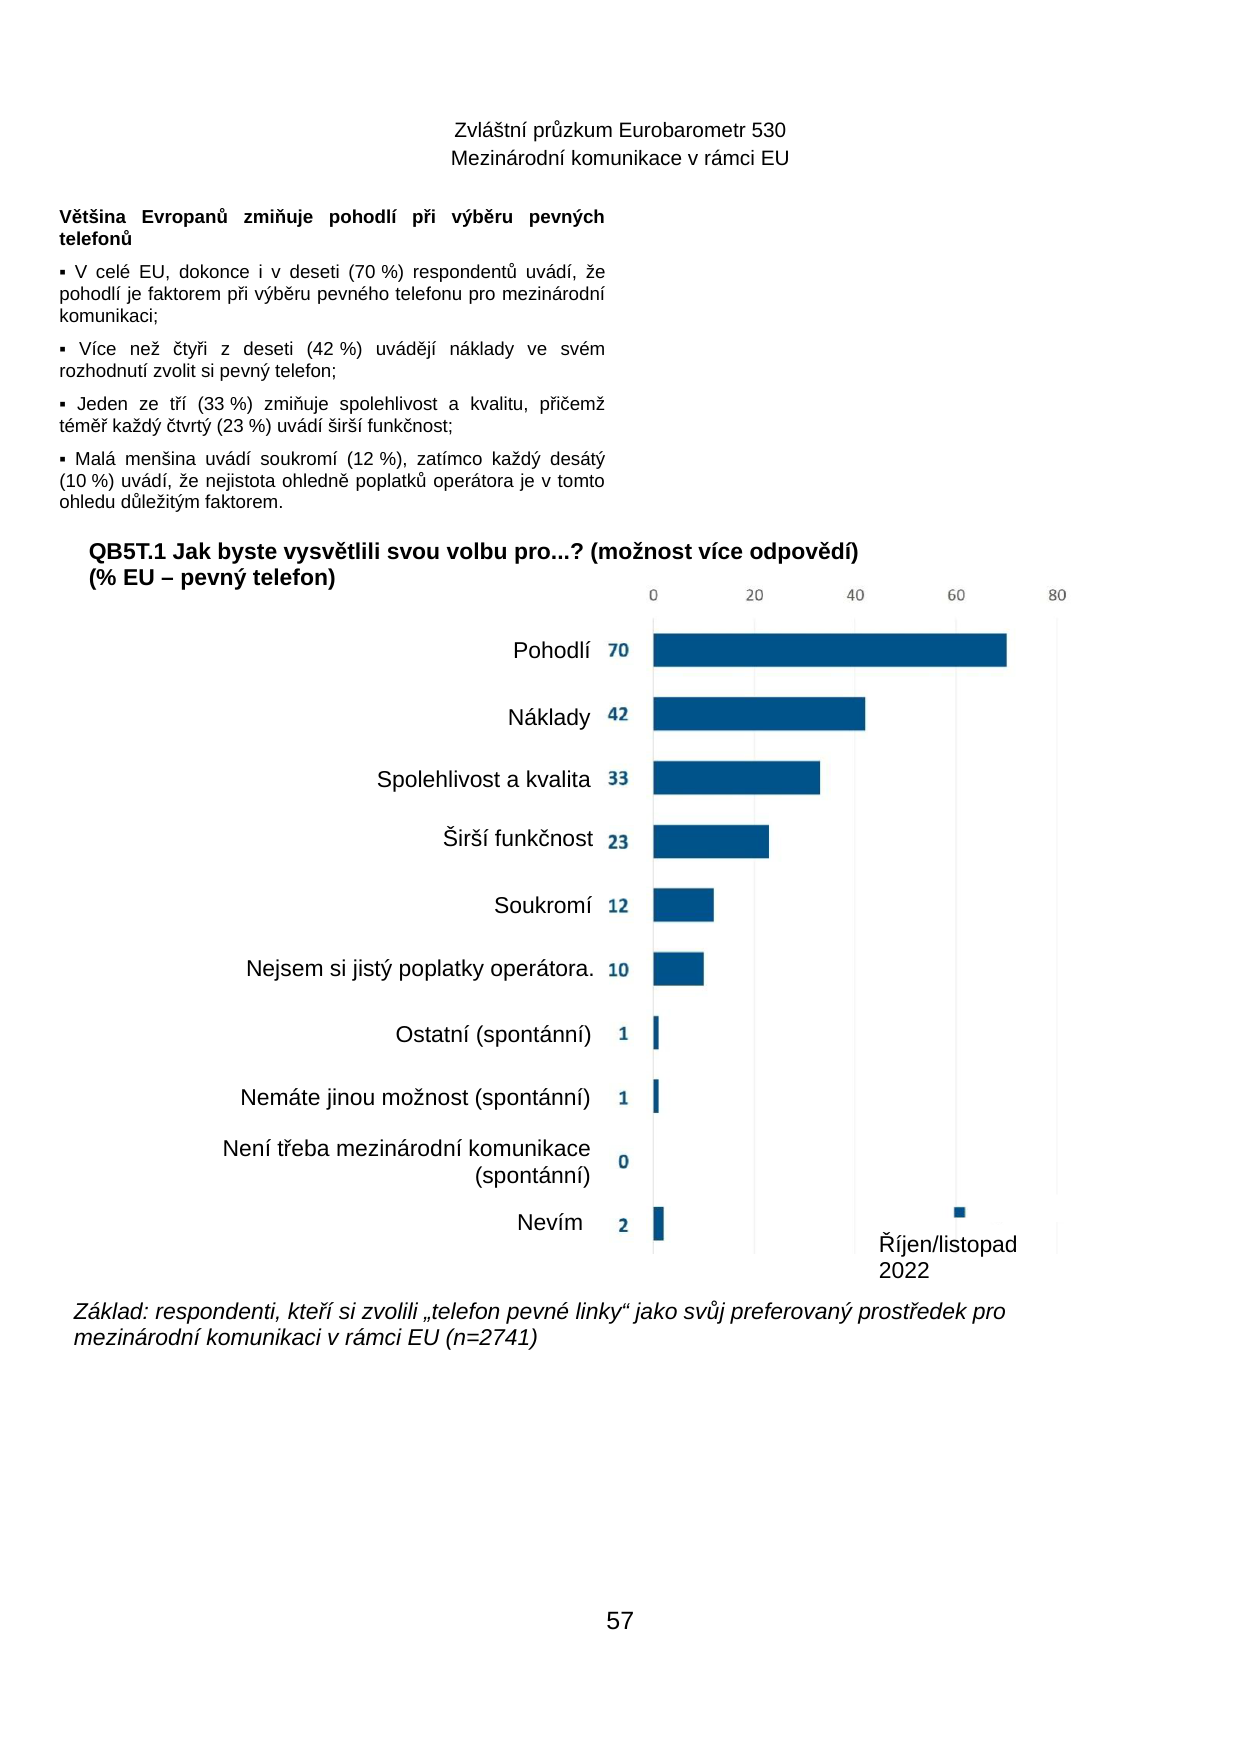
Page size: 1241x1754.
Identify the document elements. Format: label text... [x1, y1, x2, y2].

text ▪ Více než čtyři z deseti (42 %) uvádějí náklady ve svém rozhodnutí zvolit si pevný telefon; [59, 338, 605, 381]
text ▪ Malá menšina uvádí soukromí (12 %), zatímco každý desátý (10 %) uvádí, že nejistota ohledně poplatků operátora je v tomto ohledu důležitým faktorem. [59, 448, 605, 512]
picture [590, 571, 1073, 1254]
text ▪ V celé EU, dokonce i v deseti (70 %) respondentů uvádí, že pohodlí je faktorem při výběru pevného telefonu pro mezinárodní komunikaci; [59, 261, 605, 326]
text ▪ Jeden ze tří (33 %) zmiňuje spolehlivost a kvalitu, přičemž téměř každý čtvrtý (23 %) uvádí širší funkčnost; [59, 393, 605, 436]
text Většina Evropanů zmiňuje pohodlí při výběru pevných telefonů [59, 206, 605, 249]
